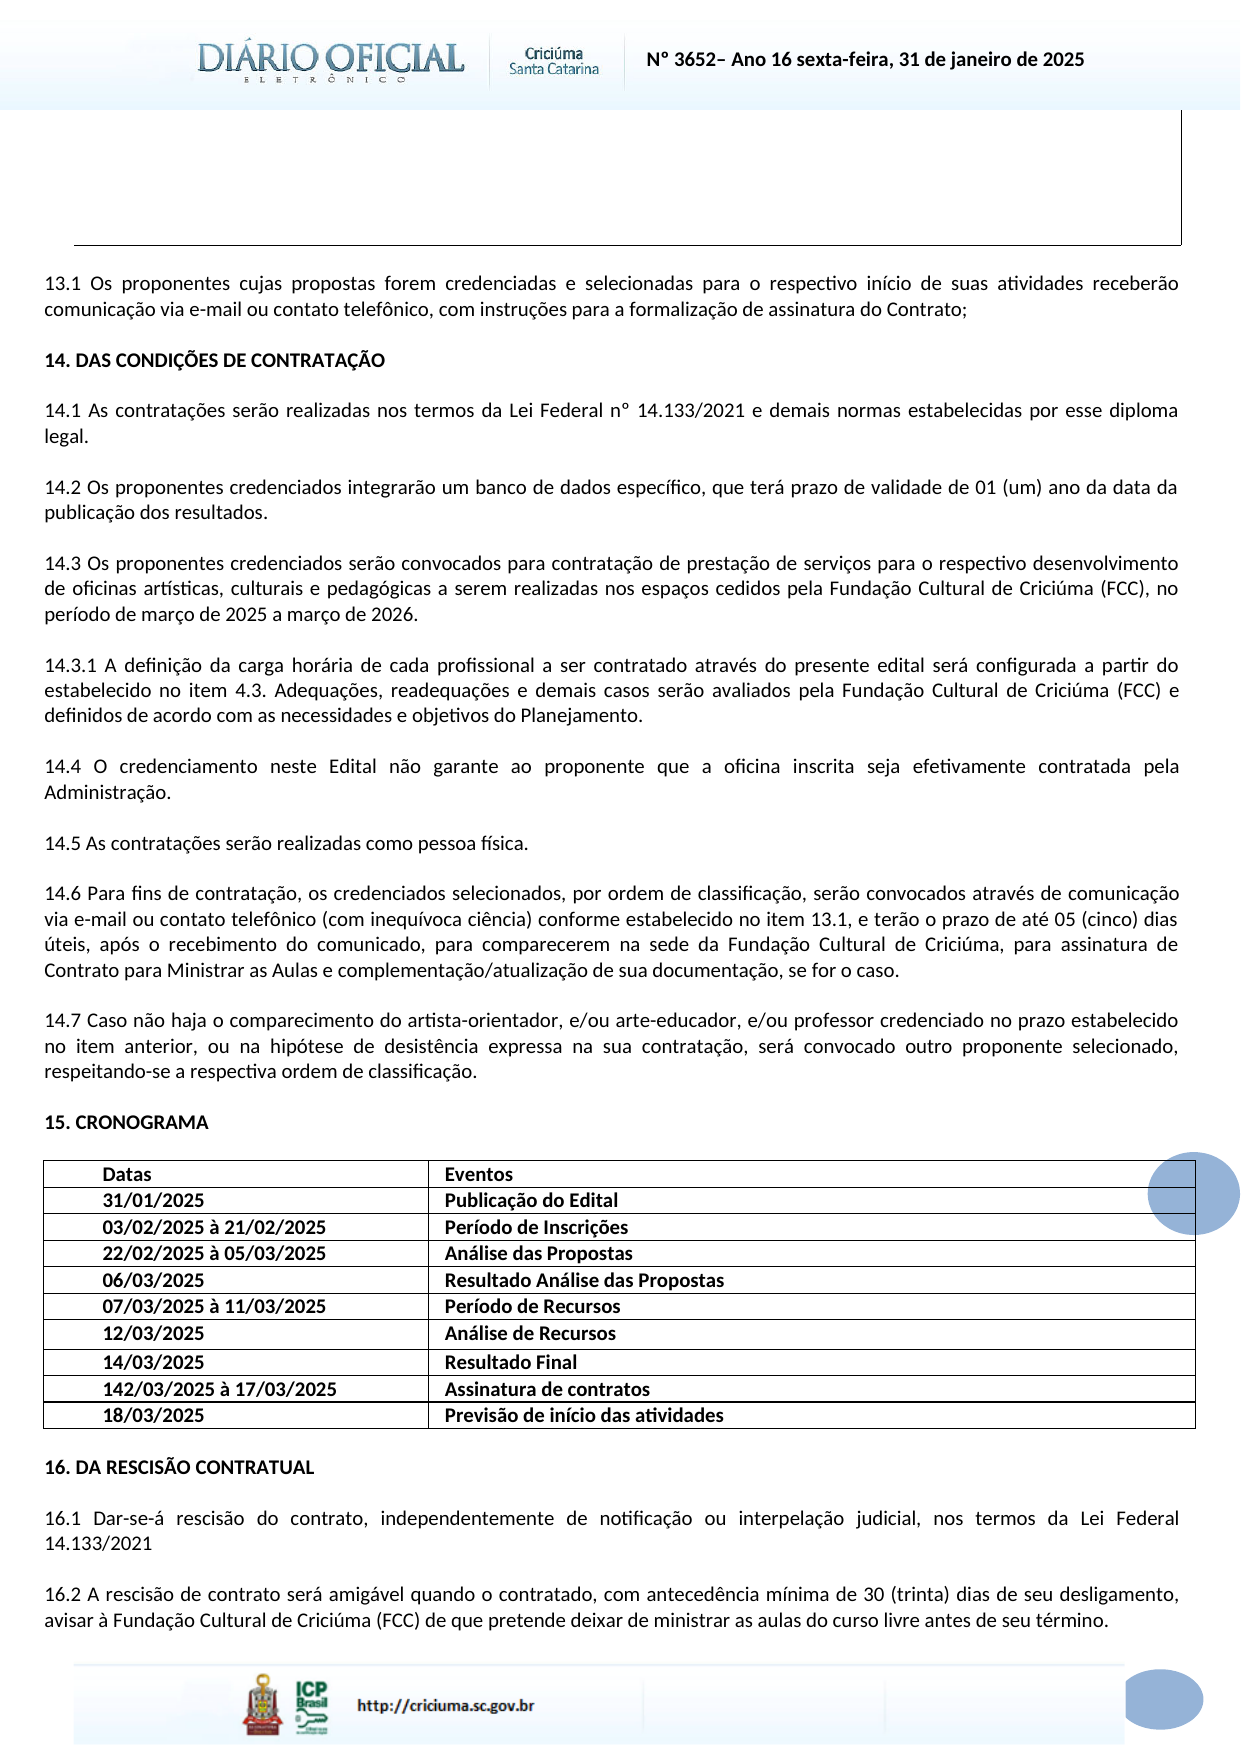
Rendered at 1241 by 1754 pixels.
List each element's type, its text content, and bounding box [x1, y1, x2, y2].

text 13.1 Os proponentes cujas propostas forem credenciadas e selecionadas para o respectivo início de suas atividades receberão comunicação via e-mail ou contato telefônico, com instruções para a formalização de assinatura do Contrato; [44, 271, 1181, 321]
table_cell [44, 1376, 91, 1401]
table_cell Resultado Final [429, 1350, 1195, 1375]
table_cell 12/03/2025 [91, 1320, 428, 1348]
text 14.7 Caso não haja o comparecimento do artista-orientador, e/ou arte-educador, e/ou professor credenciado no prazo estabelecido no item anterior, ou na hipótese de desistência expressa na sua contratação, será convocado outro proponente selecionado, respeitando-se a respectiva ordem de classificação. [44, 1008, 1181, 1084]
table_cell [44, 1188, 91, 1213]
table_cell [44, 1294, 91, 1319]
table_cell Previsão de início das atividades [429, 1403, 1195, 1428]
text 16. DA RESCISÃO CONTRATUAL [44, 1454, 1181, 1480]
table_cell [44, 1241, 91, 1266]
table_cell Análise de Recursos [429, 1320, 1195, 1348]
text 14.6 Para fins de contratação, os credenciados selecionados, por ordem de classificação, serão convocados através de comunicação via e-mail ou contato telefônico (com inequívoca ciência) conforme estabelecido no item 13.1, e terão o prazo de até 05 (cinco) dias úteis, após o recebimento do comunicado, para comparecerem na sede da Fundação Cultural de Criciúma, para assinatura de Contrato para Ministrar as Aulas e complementação/atualização de sua documentação, se for o caso. [44, 881, 1181, 982]
text 14. DAS CONDIÇÕES DE CONTRATAÇÃO [44, 347, 1181, 372]
text 16.2 A rescisão de contrato será amigável quando o contratado, com antecedência mínima de 30 (trinta) dias de seu desligamento, avisar à Fundação Cultural de Criciúma (FCC) de que pretende deixar de ministrar as aulas do curso livre antes de seu término. [44, 1581, 1181, 1632]
table_cell 142/03/2025 à 17/03/2025 [91, 1376, 428, 1401]
text 16.1 Dar-se-á rescisão do contrato, independentemente de notificação ou interpelação judicial, nos termos da Lei Federal 14.133/2021 [44, 1505, 1181, 1556]
table_cell Análise das Propostas [429, 1241, 1195, 1266]
table_cell 18/03/2025 [91, 1403, 428, 1428]
table_cell Publicação do Edital [429, 1188, 1152, 1213]
table_cell [44, 1403, 91, 1428]
text 14.4 O credenciamento neste Edital não garante ao proponente que a oficina inscrita seja efetivamente contratada pela Administração. [44, 753, 1181, 804]
text 14.1 As contratações serão realizadas nos termos da Lei Federal nº 14.133/2021 e demais normas estabelecidas por esse diploma legal. [44, 398, 1181, 448]
table_cell 07/03/2025 à 11/03/2025 [91, 1294, 428, 1319]
table_cell [44, 1350, 91, 1375]
table_cell Período de Inscrições [429, 1214, 1195, 1239]
table_cell 14/03/2025 [91, 1350, 428, 1375]
table_cell 06/03/2025 [91, 1267, 428, 1292]
table_cell [44, 1267, 91, 1292]
table_cell 03/02/2025 à 21/02/2025 [91, 1214, 428, 1239]
text 14.3.1 A definição da carga horária de cada profissional a ser contratado através do presente edital será configurada a partir do estabelecido no item 4.3. Adequações, readequações e demais casos serão avaliados pela Fundação Cultural de Criciúma (FCC) e definidos de acordo com as necessidades e objetivos do Planejamento. [44, 652, 1181, 728]
text 14.2 Os proponentes credenciados integrarão um banco de dados específico, que terá prazo de validade de 01 (um) ano da data da publicação dos resultados. [44, 474, 1181, 525]
text 14.5 As contratações serão realizadas como pessoa física. [44, 830, 1181, 855]
table_cell [44, 1214, 91, 1239]
table_cell Assinatura de contratos [429, 1376, 1195, 1401]
table_cell Período de Recursos [429, 1294, 1195, 1319]
table_cell 31/01/2025 [91, 1188, 428, 1213]
table_header Eventos [429, 1161, 1163, 1187]
table_cell [44, 1320, 91, 1348]
table_header Datas [91, 1161, 428, 1187]
table_cell Resultado Análise das Propostas [429, 1267, 1195, 1292]
table_header [44, 1161, 91, 1187]
text 15. CRONOGRAMA [44, 1109, 1181, 1135]
text 14.3 Os proponentes credenciados serão convocados para contratação de prestação de serviços para o respectivo desenvolvimento de oficinas artísticas, culturais e pedagógicas a serem realizadas nos espaços cedidos pela Fundação Cultural de Criciúma (FCC), no período de março de 2025 a março de 2026. [44, 550, 1181, 626]
table_cell 22/02/2025 à 05/03/2025 [91, 1241, 428, 1266]
